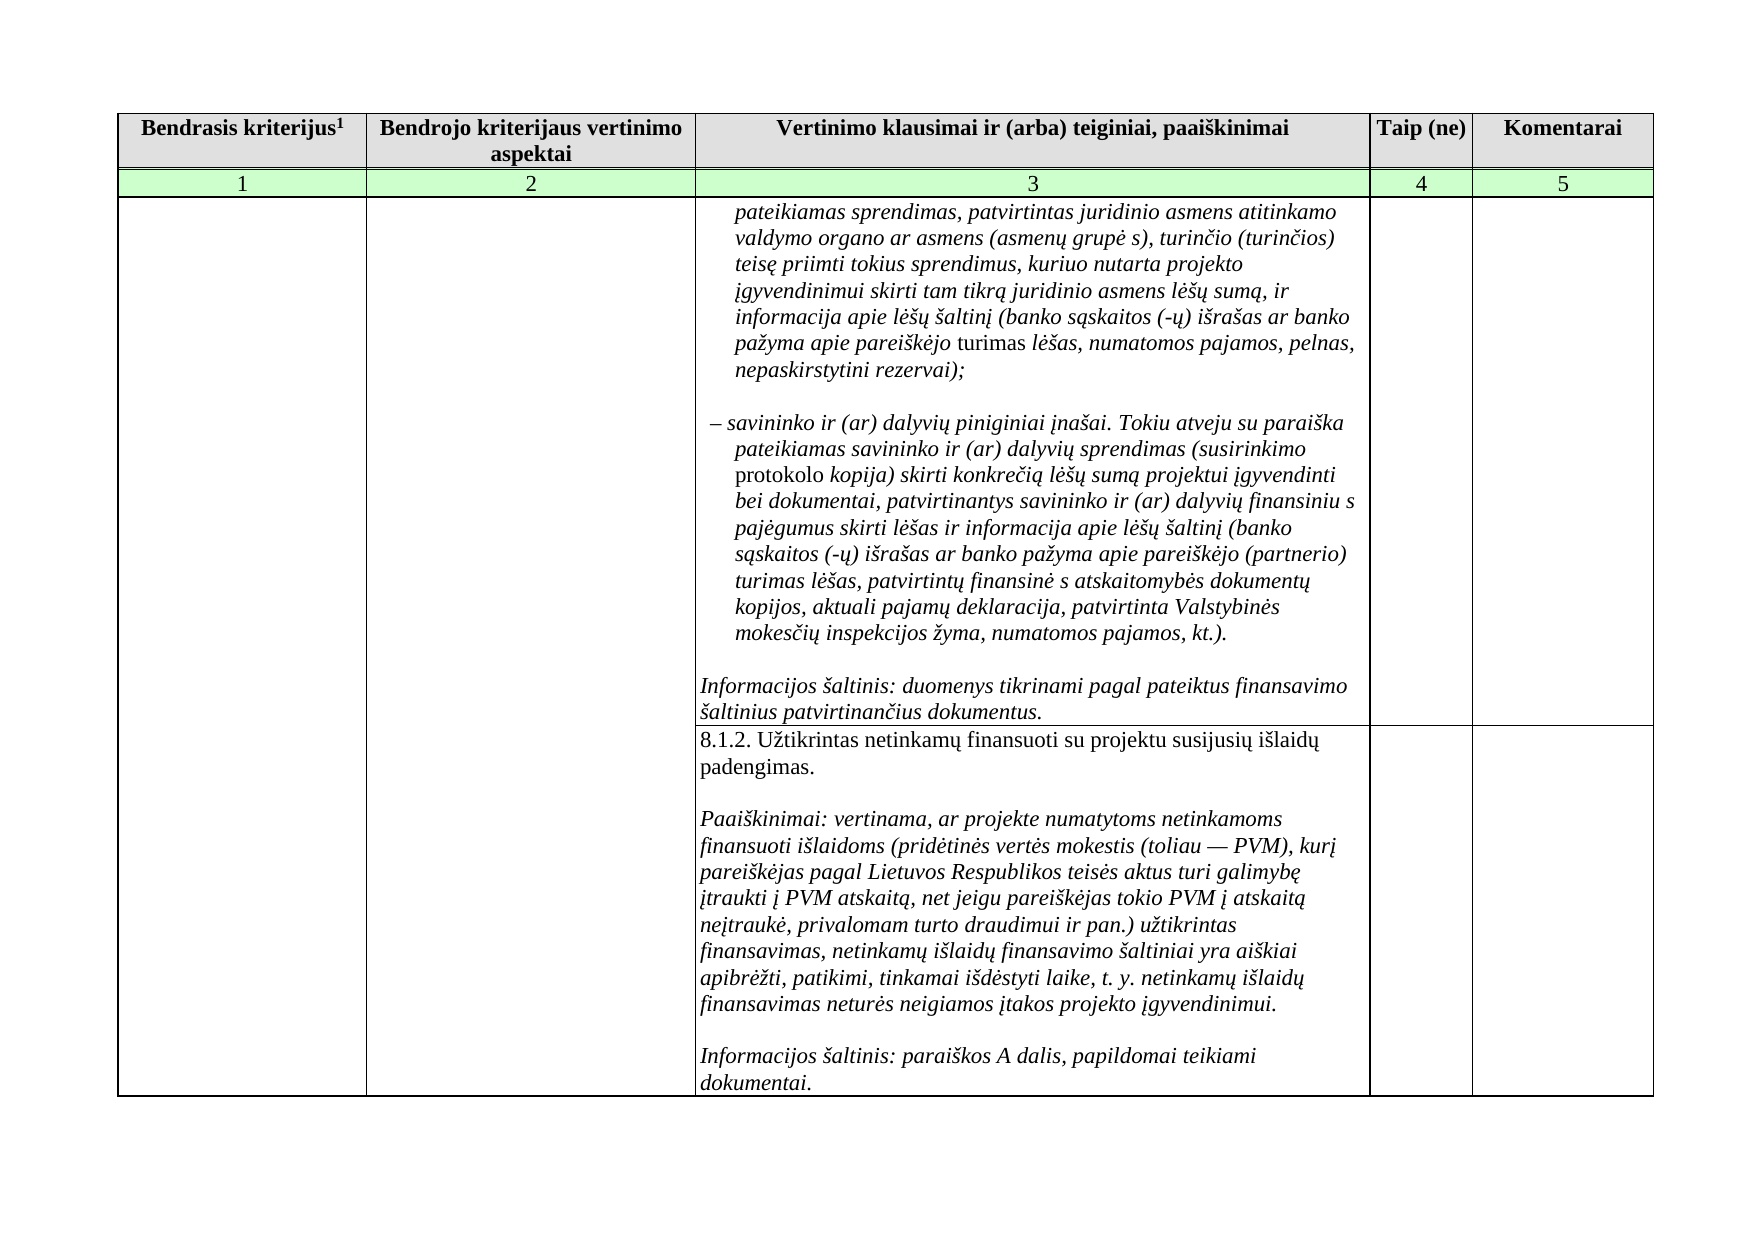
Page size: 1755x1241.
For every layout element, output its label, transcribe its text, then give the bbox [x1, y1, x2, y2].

table_header Bendrasis kriterijus1 [119, 114, 366, 167]
table_cell [1371, 198, 1472, 725]
table_cell [1473, 726, 1653, 1095]
table_header Vertinimo klausimai ir (arba) teiginiai, paaiškinimai [696, 114, 1369, 167]
table_cell [367, 198, 695, 1095]
table_cell 8.1.2. Užtikrintas netinkamų finansuoti su projektu susijusių išlaidų padengimas. Paaiškinimai: vertinama, ar projekte numatytoms netinkamoms finansuoti išlaidoms (pridėtinės vertės mokestis (toliau — PVM), kurį pareiškėjas pagal Lietuvos Respublikos teisės aktus turi galimybę įtraukti į PVM atskaitą, net jeigu pareiškėjas tokio PVM į atskaitą neįtraukė, privalomam turto draudimui ir pan.) užtikrintas finansavimas, netinkamų išlaidų finansavimo šaltiniai yra aiškiai apibrėžti, patikimi, tinkamai išdėstyti laike, t. y. netinkamų išlaidų finansavimas neturės neigiamos įtakos projekto įgyvendinimui. Informacijos šaltinis: paraiškos A dalis, papildomai teikiami dokumentai. [696, 726, 1369, 1095]
table_cell 2 [367, 170, 695, 196]
table_cell 1 [119, 170, 366, 196]
table_header Taip (ne) [1371, 114, 1472, 167]
table_cell pateikiamas sprendimas, patvirtintas juridinio asmens atitinkamo valdymo organo ar asmens (asmenų grupė s), turinčio (turinčios) teisę priimti tokius sprendimus, kuriuo nutarta projekto įgyvendinimui skirti tam tikrą juridinio asmens lėšų sumą, ir informacija apie lėšų šaltinį (banko sąskaitos (-ų) išrašas ar banko pažyma apie pareiškėjo turimas lėšas, numatomos pajamos, pelnas, nepaskirstytini rezervai); – savininko ir (ar) dalyvių piniginiai įnašai. Tokiu atveju su paraiška pateikiamas savininko ir (ar) dalyvių sprendimas (susirinkimo protokolo kopija) skirti konkrečią lėšų sumą projektui įgyvendinti bei dokumentai, patvirtinantys savininko ir (ar) dalyvių finansiniu s pajėgumus skirti lėšas ir informacija apie lėšų šaltinį (banko sąskaitos (-ų) išrašas ar banko pažyma apie pareiškėjo (partnerio) turimas lėšas, patvirtintų finansinė s atskaitomybės dokumentų kopijos, aktuali pajamų deklaracija, patvirtinta Valstybinės mokesčių inspekcijos žyma, numatomos pajamos, kt.). Informacijos šaltinis: duomenys tikrinami pagal pateiktus finansavimo šaltinius patvirtinančius dokumentus. [696, 198, 1369, 725]
table_cell 4 [1371, 170, 1472, 196]
table_cell 3 [696, 170, 1369, 196]
table_cell [119, 198, 366, 1095]
table_cell [1473, 198, 1653, 725]
table_header Bendrojo kriterijaus vertinimo aspektai [367, 114, 695, 167]
table_cell [1371, 726, 1472, 1095]
table_cell 5 [1473, 170, 1653, 196]
table_header Komentarai [1473, 114, 1653, 167]
